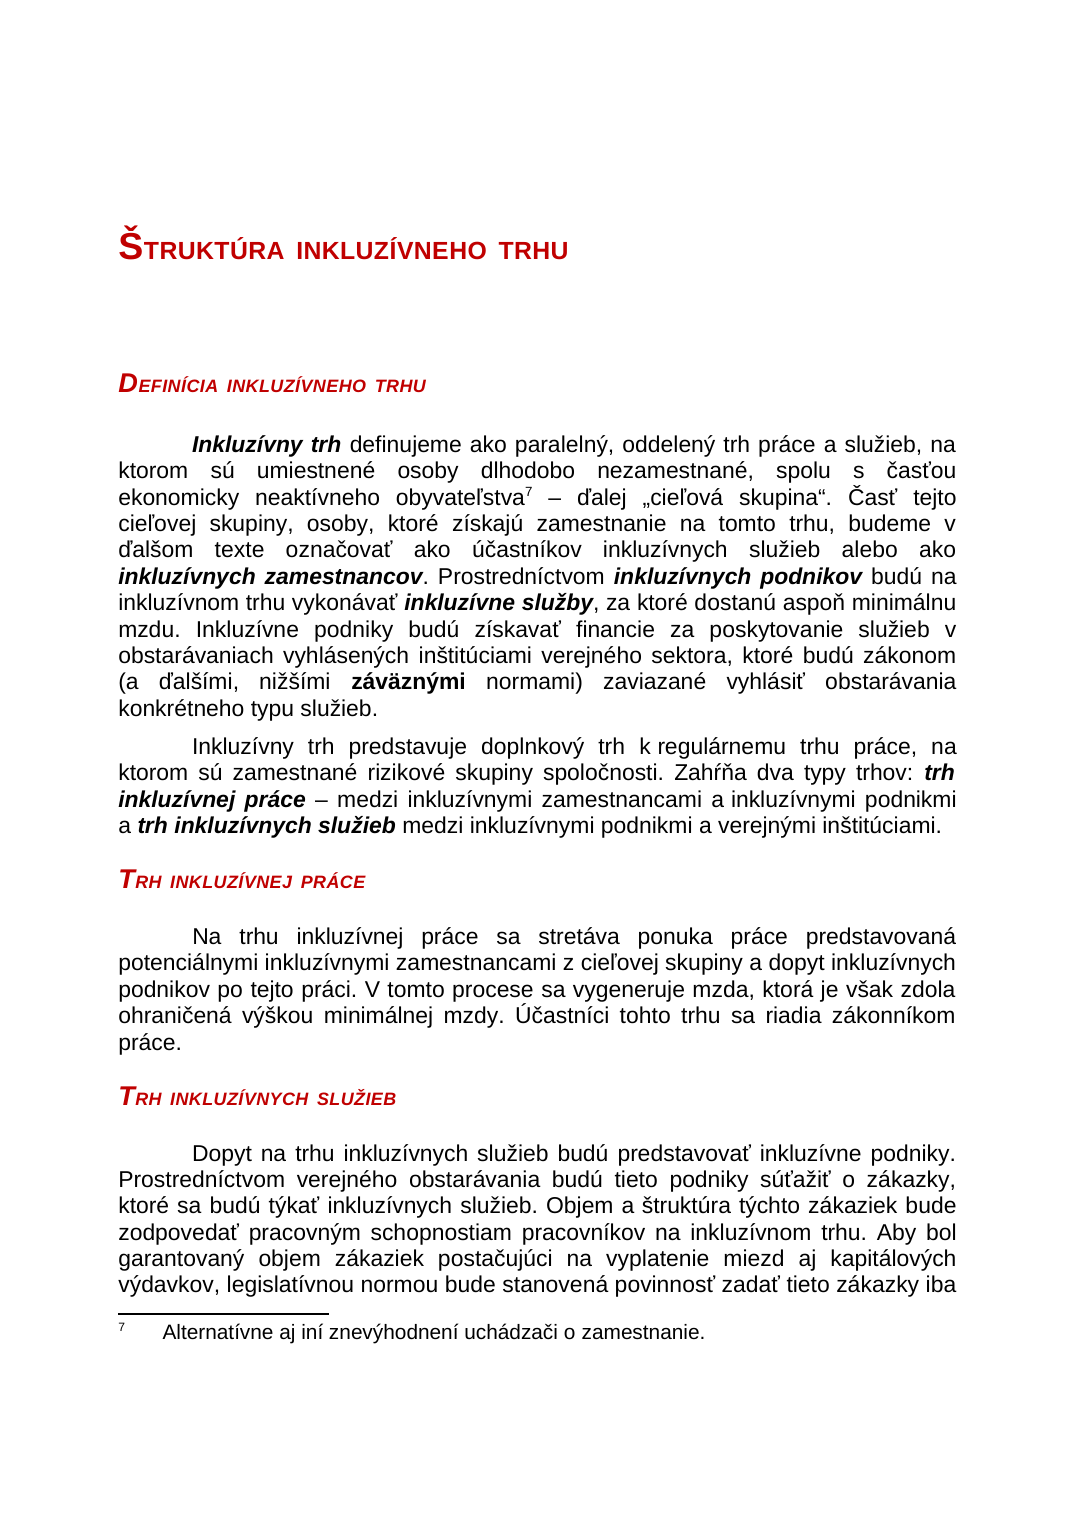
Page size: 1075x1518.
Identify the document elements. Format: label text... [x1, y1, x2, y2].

text Inkluzívny trh definujeme ako paralelný, oddelený trh práce a služieb, na ktorom sú umiestnené osoby dlhodobo nezamestnané, spolu s časťou ekonomicky neaktívneho obyvateľstva – ďalej „cieľová skupina“. Časť tejto cieľovej skupiny, osoby, ktoré získajú zamestnanie na tomto trhu, budeme v ďalšom texte označovať ako účastníkov inkluzívnych služieb alebo ako inkluzívnych zamestnancov. Prostredníctvom inkluzívnych podnikov budú na inkluzívnom trhu vykonávať inkluzívne služby, za ktoré dostanú aspoň minimálnu mzdu. Inkluzívne podniky budú získavať financie za poskytovanie služieb v obstarávaniach vyhlásených inštitúciami verejného sektora, ktoré budú zákonom (a ďalšími, nižšími záväznými normami) zaviazané vyhlásiť obstarávania konkrétneho typu služieb. [118, 431, 957, 721]
text Dopyt na trhu inkluzívnych služieb budú predstavovať inkluzívne podniky. Prostredníctvom verejného obstarávania budú tieto podniky súťažiť o zákazky, ktoré sa budú týkať inkluzívnych služieb. Objem a štruktúra týchto zákaziek bude zodpovedať pracovným schopnostiam pracovníkov na inkluzívnom trhu. Aby bol garantovaný objem zákaziek postačujúci na vyplatenie miezd aj kapitálových výdavkov, legislatívnou normou bude stanovená povinnosť zadať tieto zákazky iba [118, 1139, 957, 1298]
subtitle Trh inkluzívnych služieb [118, 1080, 957, 1111]
text Na trhu inkluzívnej práce sa stretáva ponuka práce predstavovaná potenciálnymi inkluzívnymi zamestnancami z cieľovej skupiny a dopyt inkluzívnych podnikov po tejto práci. V tomto procese sa vygeneruje mzda, ktorá je však zdola ohraničená výškou minimálnej mzdy. Účastníci tohto trhu sa riadia zákonníkom práce. [118, 923, 957, 1055]
subtitle Trh inkluzívnej práce [118, 863, 957, 894]
text Alternatívne aj iní znevýhodnení uchádzači o zamestnanie. [118, 1320, 957, 1344]
subtitle Štruktúra inkluzívneho trhu [118, 224, 957, 267]
text Inkluzívny trh predstavuje doplnkový trh k regulárnemu trhu práce, na ktorom sú zamestnané rizikové skupiny spoločnosti. Zahŕňa dva typy trhov: trh inkluzívnej práce – medzi inkluzívnymi zamestnancami a inkluzívnymi podnikmi a trh inkluzívnych služieb medzi inkluzívnymi podnikmi a verejnými inštitúciami. [118, 733, 957, 838]
subtitle Definícia inkluzívneho trhu [118, 367, 957, 398]
